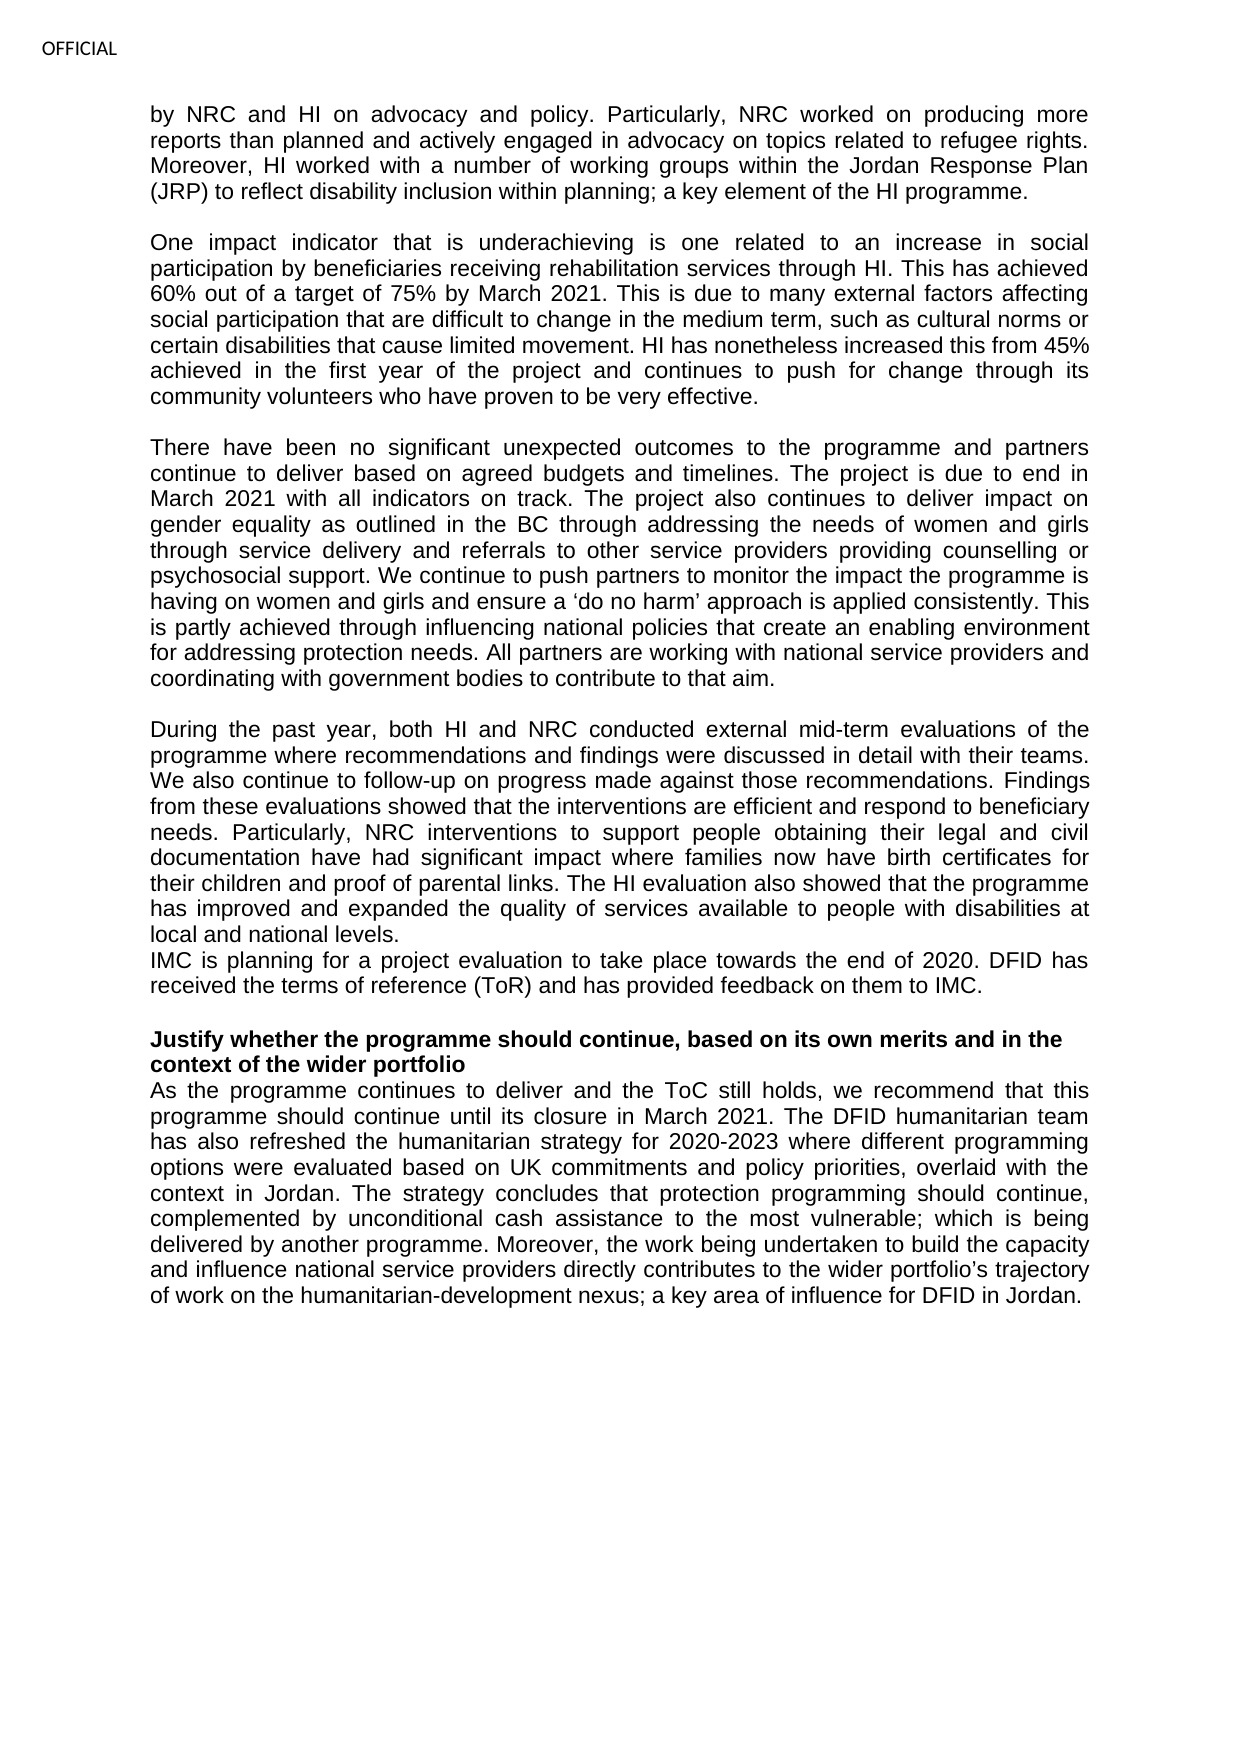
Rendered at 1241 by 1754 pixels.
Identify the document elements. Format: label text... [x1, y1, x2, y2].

text As the programme continues to deliver and the ToC still holds, we recommend that this programme should continue until its closure in March 2021. The DFID humanitarian team has also refreshed the humanitarian strategy for 2020-2023 where different programming options were evaluated based on UK commitments and policy priorities, overlaid with the context in Jordan. The strategy concludes that protection programming should continue, complemented by unconditional cash assistance to the most vulnerable; which is being delivered by another programme. Moreover, the work being undertaken to build the capacity and influence national service providers directly contributes to the wider portfolio’s trajectory of work on the humanitarian-development nexus; a key area of influence for DFID in Jordan. [150, 1078, 1090, 1308]
text There have been no significant unexpected outcomes to the programme and partners continue to deliver based on agreed budgets and timelines. The project is due to end in March 2021 with all indicators on track. The project also continues to deliver impact on gender equality as outlined in the BC through addressing the needs of women and girls through service delivery and referrals to other service providers providing counselling or psychosocial support. We continue to push partners to monitor the impact the programme is having on women and girls and ensure a ‘do no harm’ approach is applied consistently. This is partly achieved through influencing national policies that create an enabling environment for addressing protection needs. All partners are working with national service providers and coordinating with government bodies to contribute to that aim. [150, 435, 1090, 691]
text During the past year, both HI and NRC conducted external mid-term evaluations of the programme where recommendations and findings were discussed in detail with their teams. We also continue to follow-up on progress made against those recommendations. Findings from these evaluations showed that the interventions are efficient and respond to beneficiary needs. Particularly, NRC interventions to support people obtaining their legal and civil documentation have had significant impact where families now have birth certificates for their children and proof of parental links. The HI evaluation also showed that the programme has improved and expanded the quality of services available to people with disabilities at local and national levels. [150, 717, 1090, 947]
text One impact indicator that is underachieving is one related to an increase in social participation by beneficiaries receiving rehabilitation services through HI. This has achieved 60% out of a target of 75% by March 2021. This is due to many external factors affecting social participation that are difficult to change in the medium term, such as cultural norms or certain disabilities that cause limited movement. HI has nonetheless increased this from 45% achieved in the first year of the project and continues to push for change through its community volunteers who have proven to be very effective. [150, 230, 1090, 409]
text IMC is planning for a project evaluation to take place towards the end of 2020. DFID has received the terms of reference (ToR) and has provided feedback on them to IMC. [150, 947, 1090, 998]
text by NRC and HI on advocacy and policy. Particularly, NRC worked on producing more reports than planned and actively engaged in advocacy on topics related to refugee rights. Moreover, HI worked with a number of working groups within the Jordan Response Plan (JRP) to reflect disability inclusion within planning; a key element of the HI programme. [150, 102, 1090, 204]
text Justify whether the programme should continue, based on its own merits and in the context of the wider portfolio [150, 1026, 1090, 1078]
